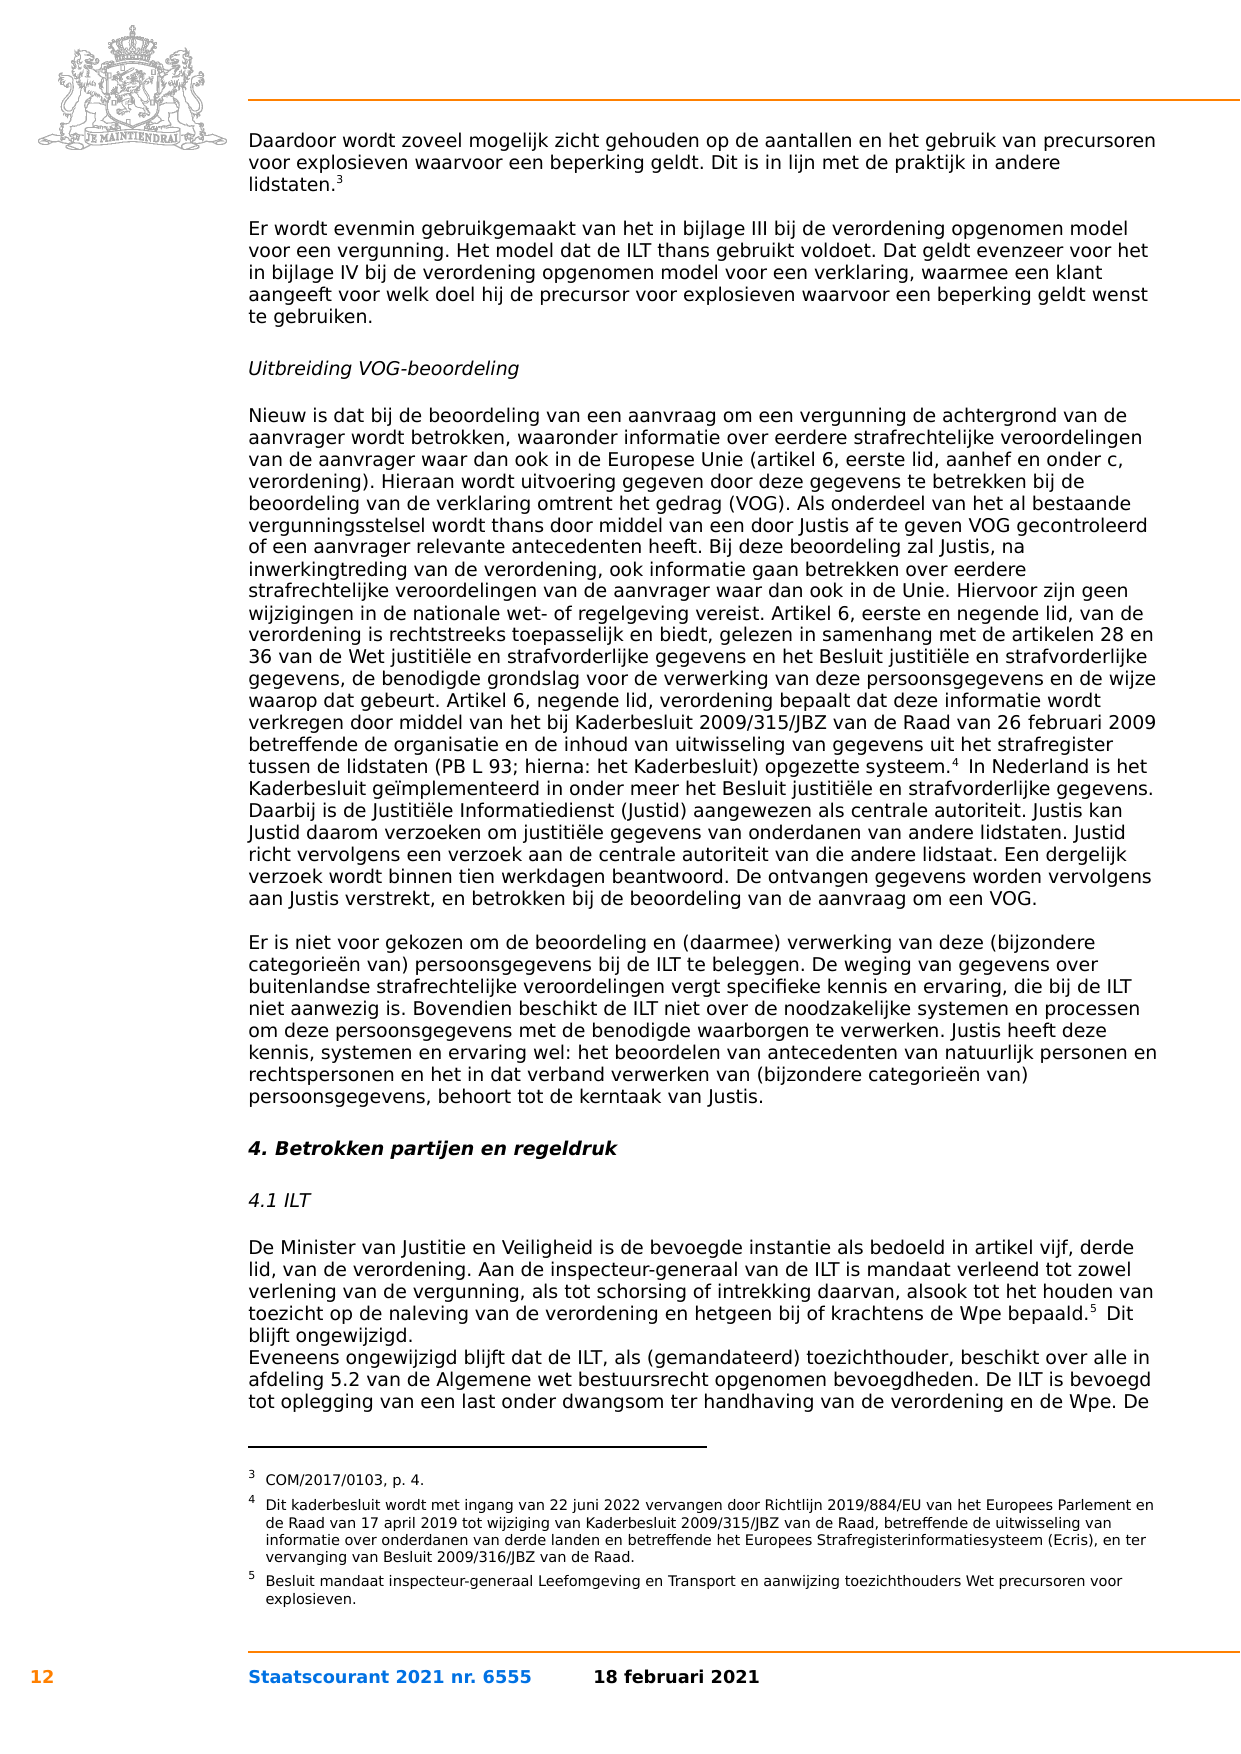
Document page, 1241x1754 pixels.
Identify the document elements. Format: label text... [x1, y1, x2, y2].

subtitle Uitbreiding VOG-beoordeling [248, 358, 1163, 379]
text COM/2017/0103, p. 4. [248, 1468, 1163, 1490]
text Daardoor wordt zoveel mogelijk zicht gehouden op de aantallen en het gebruik van precursoren voor explosieven waarvoor een beperking geldt. Dit is in lijn met de praktijk in andere lidstaten. [248, 130, 1163, 196]
text Dit kaderbesluit wordt met ingang van 22 juni 2022 vervangen door Richtlijn 2019/884/EU van het Europees Parlement en de Raad van 17 april 2019 tot wijziging van Kaderbesluit 2009/315/JBZ van de Raad, betreffende de uitwisseling van informatie over onderdanen van derde landen en betreffende het Europees Strafregisterinformatiesysteem (Ecris), en ter vervanging van Besluit 2009/316/JBZ van de Raad. [248, 1493, 1163, 1566]
text Er is niet voor gekozen om de beoordeling en (daarmee) verwerking van deze (bijzondere categorieën van) persoonsgegevens bij de ILT te beleggen. De weging van gegevens over buitenlandse strafrechtelijke veroordelingen vergt specifieke kennis en ervaring, die bij de ILT niet aanwezig is. Bovendien beschikt de ILT niet over de noodzakelijke systemen en processen om deze persoonsgegevens met de benodigde waarborgen te verwerken. Justis heeft deze kennis, systemen en ervaring wel: het beoordelen van antecedenten van natuurlijk personen en rechtspersonen en het in dat verband verwerken van (bijzondere categorieën van) persoonsgegevens, behoort tot de kerntaak van Justis. [248, 932, 1163, 1108]
subtitle 4.1 ILT [248, 1190, 1163, 1212]
text Eveneens ongewijzigd blijft dat de ILT, als (gemandateerd) toezichthouder, beschikt over alle in afdeling 5.2 van de Algemene wet bestuursrecht opgenomen bevoegdheden. De ILT is bevoegd tot oplegging van een last onder dwangsom ter handhaving van de verordening en de Wpe. De [248, 1347, 1163, 1413]
text De Minister van Justitie en Veiligheid is de bevoegde instantie als bedoeld in artikel vijf, derde lid, van de verordening. Aan de inspecteur-generaal van de ILT is mandaat verleend tot zowel verlening van de vergunning, als tot schorsing of intrekking daarvan, alsook tot het houden van toezicht op de naleving van de verordening en hetgeen bij of krachtens de Wpe bepaald. Dit blijft ongewijzigd. [248, 1237, 1163, 1347]
subtitle 4. Betrokken partijen en regeldruk [248, 1138, 1163, 1160]
text Er wordt evenmin gebruikgemaakt van het in bijlage III bij de verordening opgenomen model voor een vergunning. Het model dat de ILT thans gebruikt voldoet. Dat geldt evenzeer voor het in bijlage IV bij de verordening opgenomen model voor een verklaring, waarmee een klant aangeeft voor welk doel hij de precursor voor explosieven waarvoor een beperking geldt wenst te gebruiken. [248, 218, 1163, 328]
picture [38, 25, 227, 150]
text Nieuw is dat bij de beoordeling van een aanvraag om een vergunning de achtergrond van de aanvrager wordt betrokken, waaronder informatie over eerdere strafrechtelijke veroordelingen van de aanvrager waar dan ook in de Europese Unie (artikel 6, eerste lid, aanhef en onder c, verordening). Hieraan wordt uitvoering gegeven door deze gegevens te betrekken bij de beoordeling van de verklaring omtrent het gedrag (VOG). Als onderdeel van het al bestaande vergunningsstelsel wordt thans door middel van een door Justis af te geven VOG gecontroleerd of een aanvrager relevante antecedenten heeft. Bij deze beoordeling zal Justis, na inwerkingtreding van de verordening, ook informatie gaan betrekken over eerdere strafrechtelijke veroordelingen van de aanvrager waar dan ook in de Unie. Hiervoor zijn geen wijzigingen in de nationale wet- of regelgeving vereist. Artikel 6, eerste en negende lid, van de verordening is rechtstreeks toepasselijk en biedt, gelezen in samenhang met de artikelen 28 en 36 van de Wet justitiële en strafvorderlijke gegevens en het Besluit justitiële en strafvorderlijke gegevens, de benodigde grondslag voor de verwerking van deze persoonsgegevens en de wijze waarop dat gebeurt. Artikel 6, negende lid, verordening bepaalt dat deze informatie wordt verkregen door middel van het bij Kaderbesluit 2009/315/JBZ van de Raad van 26 februari 2009 betreffende de organisatie en de inhoud van uitwisseling van gegevens uit het strafregister tussen de lidstaten (PB L 93; hierna: het Kaderbesluit) opgezette systeem. In Nederland is het Kaderbesluit geïmplementeerd in onder meer het Besluit justitiële en strafvorderlijke gegevens. Daarbij is de Justitiële Informatiedienst (Justid) aangewezen als centrale autoriteit. Justis kan Justid daarom verzoeken om justitiële gegevens van onderdanen van andere lidstaten. Justid richt vervolgens een verzoek aan de centrale autoriteit van die andere lidstaat. Een dergelijk verzoek wordt binnen tien werkdagen beantwoord. De ontvangen gegevens worden vervolgens aan Justis verstrekt, en betrokken bij de beoordeling van de aanvraag om een VOG. [248, 404, 1163, 910]
text Besluit mandaat inspecteur-generaal Leefomgeving en Transport en aanwijzing toezichthouders Wet precursoren voor explosieven. [248, 1569, 1163, 1608]
